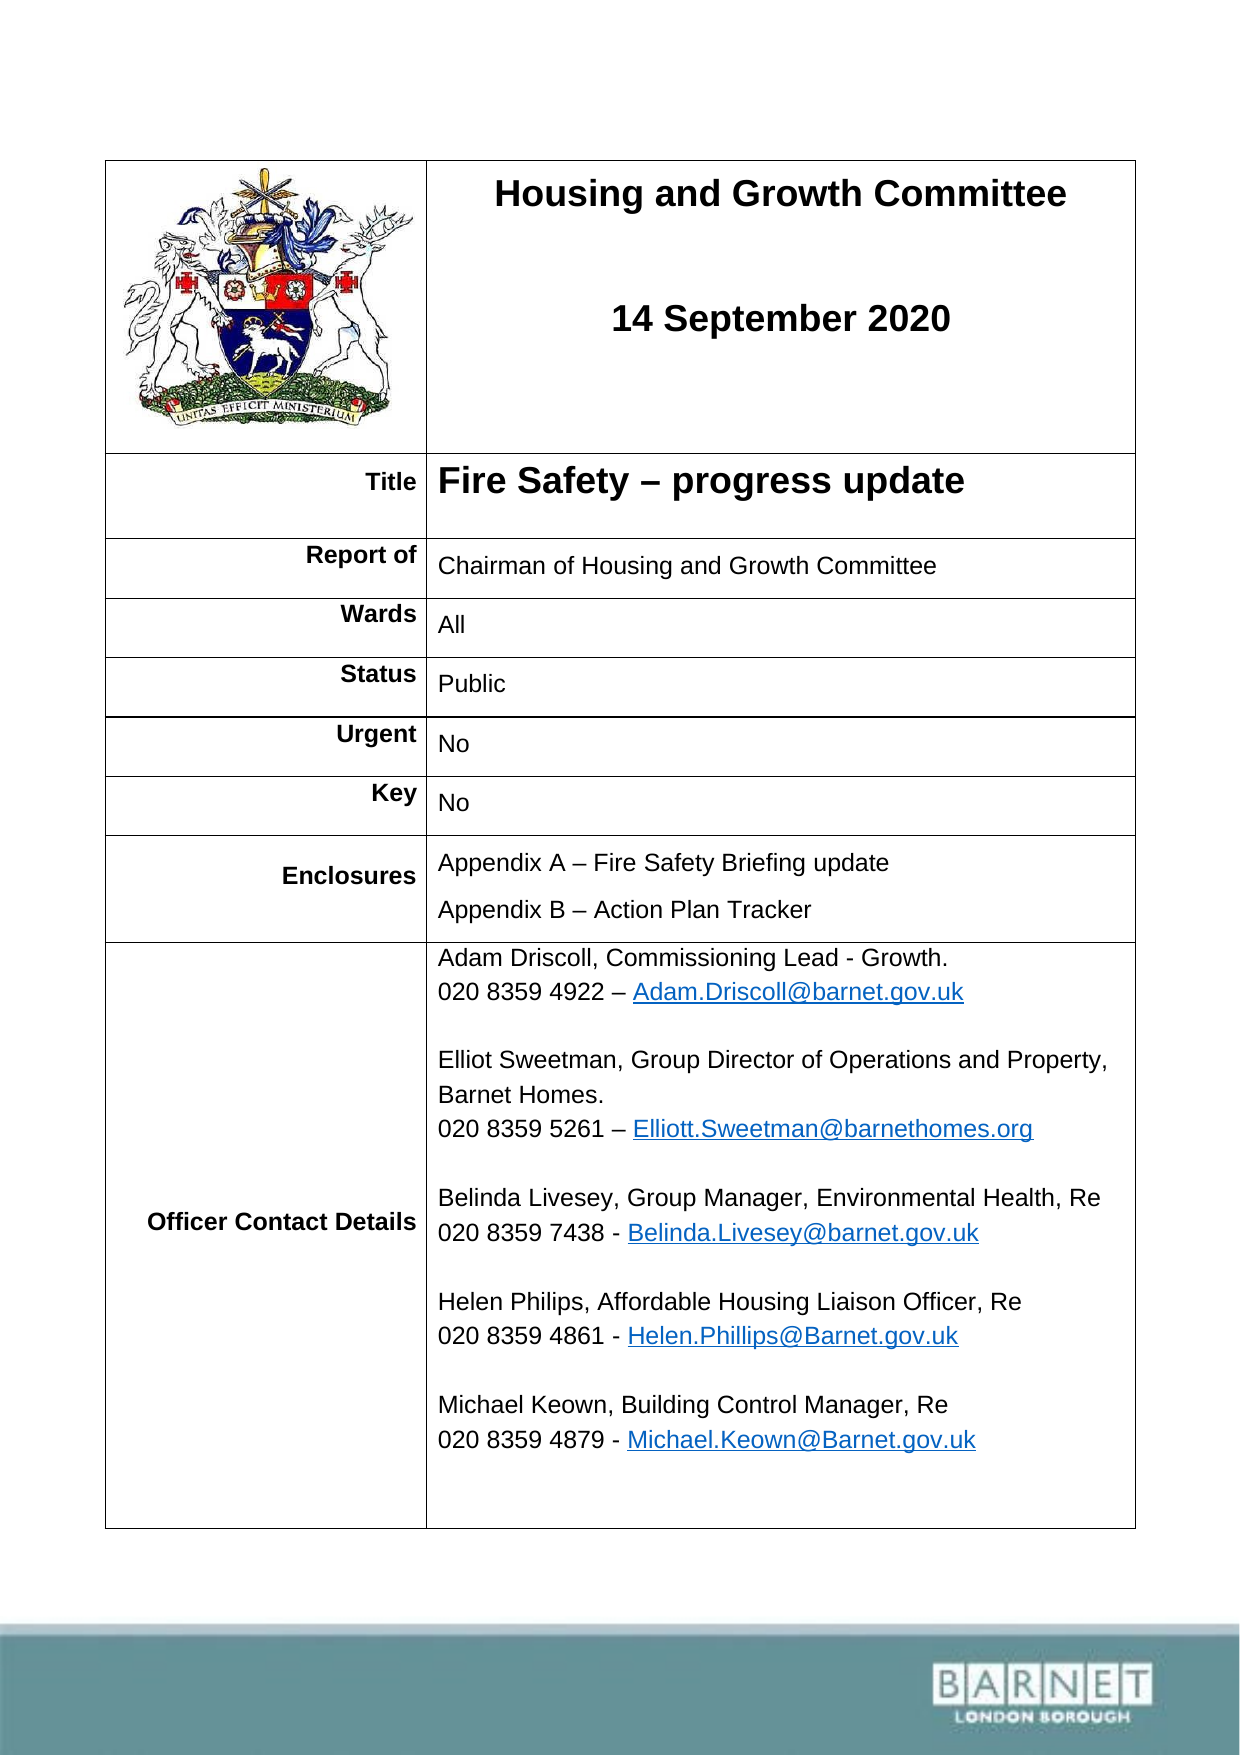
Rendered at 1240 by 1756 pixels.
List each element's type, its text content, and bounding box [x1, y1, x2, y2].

table_cell Adam Driscoll, Commissioning Lead - Growth. 020 8359 4922 – Adam.Driscoll@barnet.gov.uk Elliot Sweetman, Group Director of Operations and Property, Barnet Homes. 020 8359 5261 – Elliott.Sweetman@barnethomes.org Belinda Livesey, Group Manager, Environmental Health, Re 020 8359 7438 - Belinda.Livesey@barnet.gov.uk Helen Philips, Affordable Housing Liaison Officer, Re 020 8359 4861 - Helen.Phillips@Barnet.gov.uk Michael Keown, Building Control Manager, Re 020 8359 4879 - Michael.Keown@Barnet.gov.uk [427, 943, 1135, 1528]
table_cell Chairman of Housing and Growth Committee [427, 539, 1135, 598]
table_header Housing and Growth Committee 14 September 2020 [427, 161, 1135, 452]
table_cell Title [106, 454, 426, 538]
table_cell Wards [106, 599, 426, 657]
table_cell No [427, 718, 1135, 776]
table_cell No [427, 777, 1135, 835]
table_cell Enclosures [106, 836, 426, 942]
table_cell Fire Safety – progress update [427, 454, 1135, 538]
table_cell Public [427, 658, 1135, 716]
table_cell Urgent [106, 718, 426, 776]
table_cell Status [106, 658, 426, 716]
table_cell Key [106, 777, 426, 835]
table_header [106, 161, 426, 452]
table_cell Appendix A – Fire Safety Briefing update Appendix B – Action Plan Tracker [427, 836, 1135, 942]
table_cell All [427, 599, 1135, 657]
table_cell Officer Contact Details [106, 943, 426, 1528]
table_cell Report of [106, 539, 426, 598]
